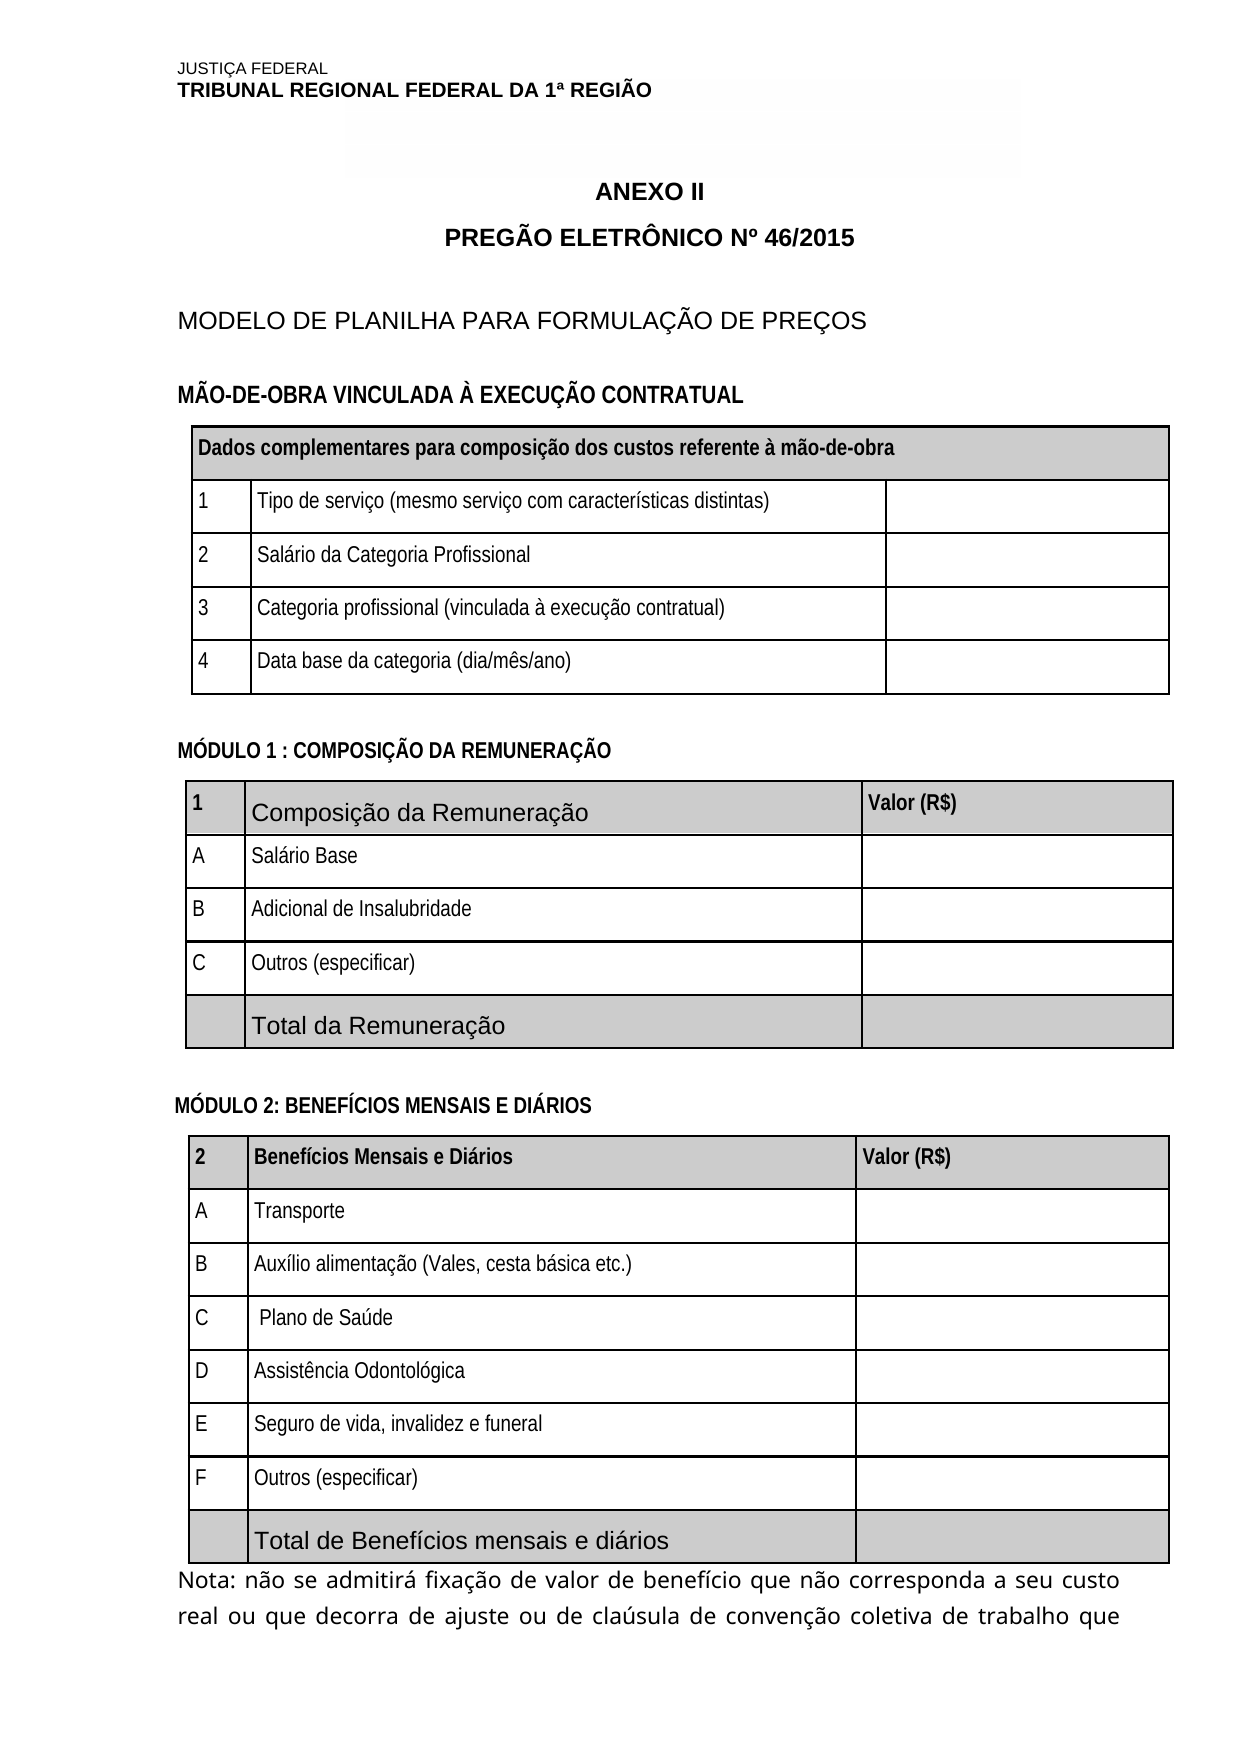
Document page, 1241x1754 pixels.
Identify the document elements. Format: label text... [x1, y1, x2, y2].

table_cell 3 [193, 588, 250, 639]
table_header Valor (R$) [857, 1137, 1168, 1188]
table_cell A [187, 836, 244, 887]
table_cell 4 [193, 641, 250, 693]
table_header 1 [187, 782, 244, 833]
table_header Dados complementares para composição dos custos referente à mão-de-obra [193, 428, 1168, 479]
text MODELO DE PLANILHA PARA FORMULAÇÃO DE PREÇOS [177, 297, 1122, 334]
text MÃO-DE-OBRA VINCULADA À EXECUÇÃO CONTRATUAL [177, 380, 1122, 409]
table_cell C [190, 1297, 247, 1348]
table_header Benefícios Mensais e Diários [249, 1137, 855, 1188]
table_cell Total de Benefícios mensais e diários [249, 1511, 855, 1562]
table_cell [857, 1351, 1168, 1402]
table_cell B [187, 889, 244, 940]
table_cell B [190, 1244, 247, 1295]
table_header Valor (R$) [863, 782, 1172, 833]
table_cell Outros (especificar) [249, 1458, 855, 1509]
table_cell [863, 836, 1172, 887]
table_cell D [190, 1351, 247, 1402]
table_header 2 [190, 1137, 247, 1188]
subtitle PREGÃO ELETRÔNICO Nº 46/2015 [177, 223, 1122, 251]
table_cell E [190, 1404, 247, 1455]
text Nota: não se admitirá fixação de valor de benefício que não corresponda a seu custo real ou que decorra de ajuste ou de claúsula de convenção coletiva de trabalho que [177, 1564, 1122, 1632]
table_cell [857, 1244, 1168, 1295]
table_cell 1 [193, 481, 250, 532]
table_cell Plano de Saúde [249, 1297, 855, 1348]
table_cell [887, 534, 1168, 586]
table_cell Tipo de serviço (mesmo serviço com características distintas) [252, 481, 885, 532]
table_cell Adicional de Insalubridade [246, 889, 861, 940]
table_cell [190, 1511, 247, 1562]
text MÓDULO 1 : COMPOSIÇÃO DA REMUNERAÇÃO [177, 737, 1122, 764]
table_cell Salário da Categoria Profissional [252, 534, 885, 586]
table_cell [887, 641, 1168, 693]
table_cell C [187, 943, 244, 994]
table_cell 2 [193, 534, 250, 586]
table_cell F [190, 1458, 247, 1509]
table_cell Auxílio alimentação (Vales, cesta básica etc.) [249, 1244, 855, 1295]
table_cell [863, 889, 1172, 940]
table_cell [857, 1511, 1168, 1562]
table_cell Categoria profissional (vinculada à execução contratual) [252, 588, 885, 639]
table_cell Data base da categoria (dia/mês/ano) [252, 641, 885, 693]
table_header Composição da Remuneração [246, 782, 861, 833]
table_cell [857, 1404, 1168, 1455]
table_cell [857, 1190, 1168, 1242]
table_cell Total da Remuneração [246, 996, 861, 1047]
table_cell [857, 1297, 1168, 1348]
table_cell [857, 1458, 1168, 1509]
text ANEXO II [177, 177, 1122, 206]
table_cell [887, 481, 1168, 532]
table_cell Transporte [249, 1190, 855, 1242]
table_cell Salário Base [246, 836, 861, 887]
table_cell A [190, 1190, 247, 1242]
text MÓDULO 2: BENEFÍCIOS MENSAIS E DIÁRIOS [174, 1092, 1122, 1118]
table_cell [863, 996, 1172, 1047]
table_cell Outros (especificar) [246, 943, 861, 994]
table_cell [187, 996, 244, 1047]
table_cell Seguro de vida, invalidez e funeral [249, 1404, 855, 1455]
table_cell [863, 943, 1172, 994]
table_cell [887, 588, 1168, 639]
table_cell Assistência Odontológica [249, 1351, 855, 1402]
